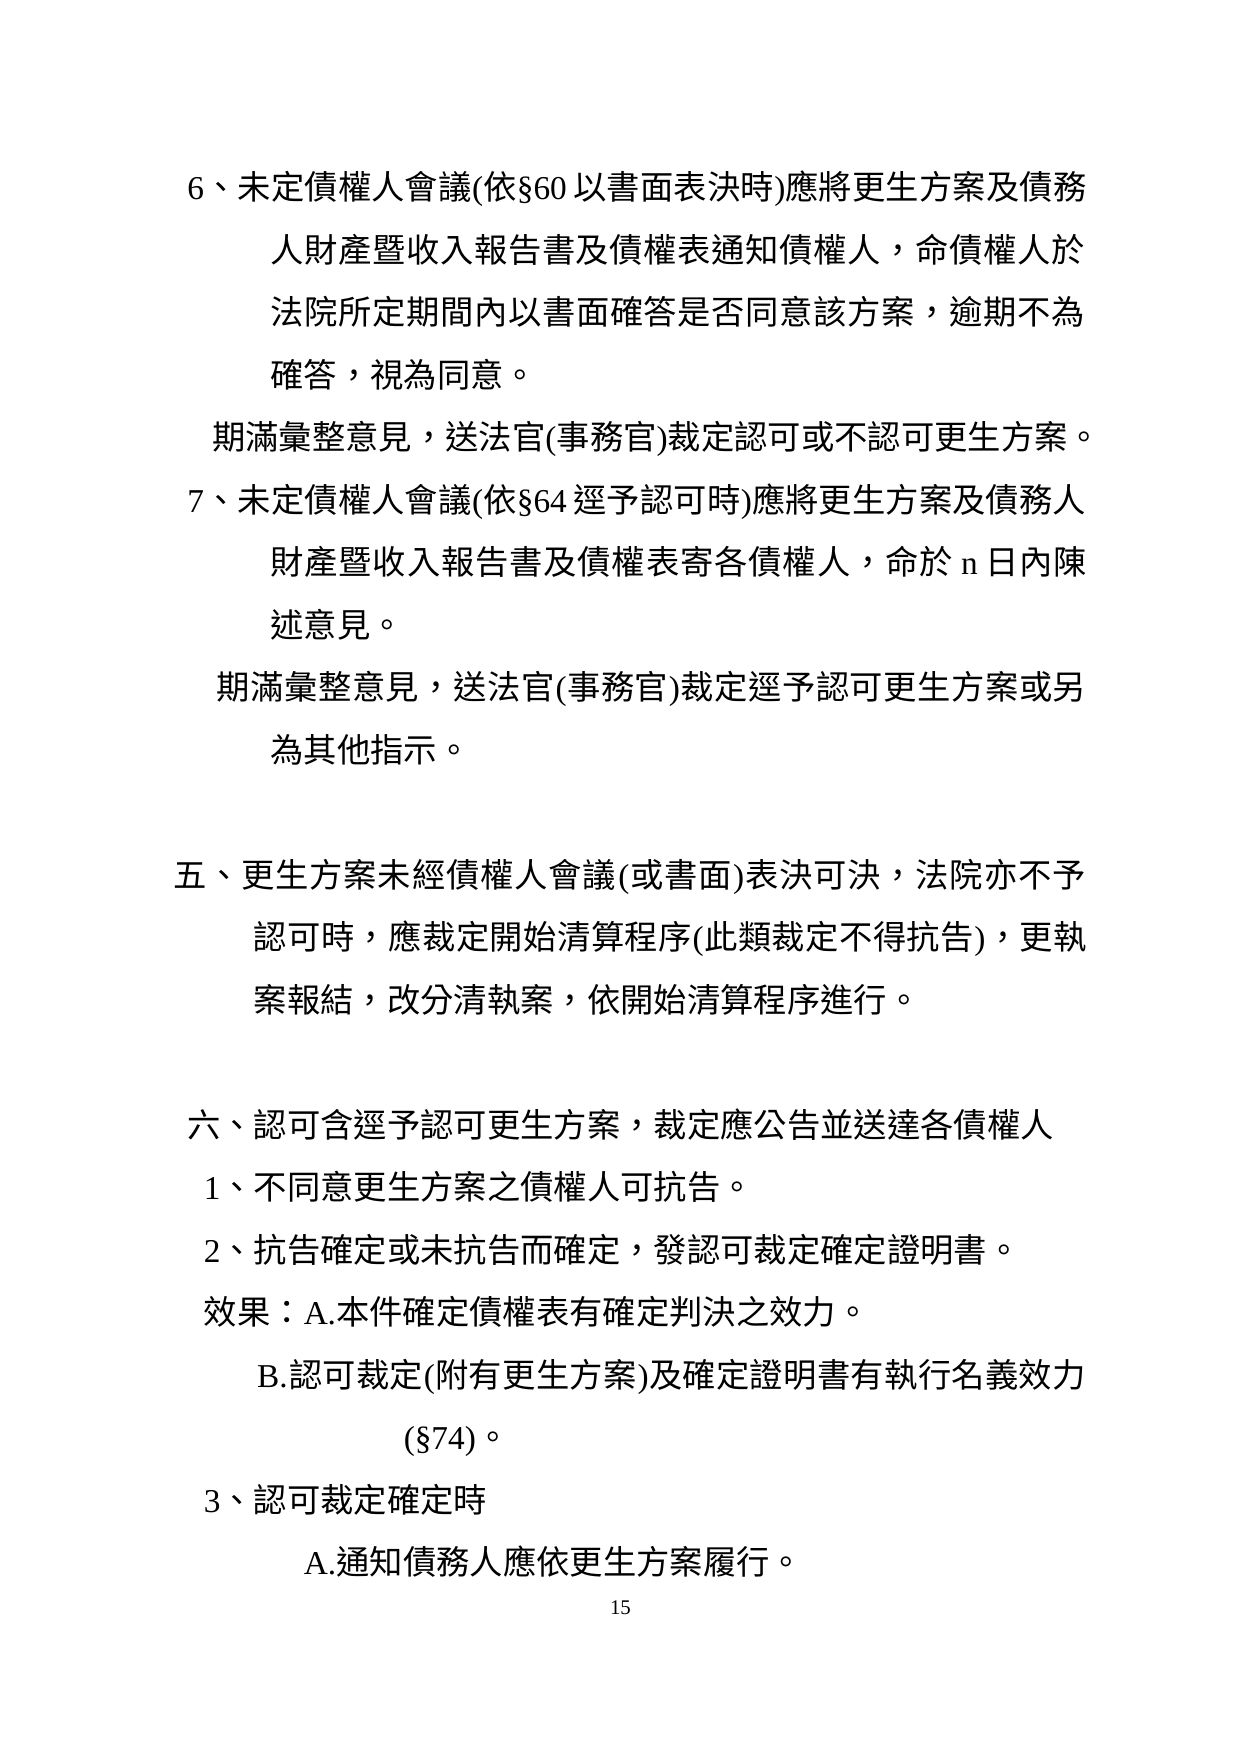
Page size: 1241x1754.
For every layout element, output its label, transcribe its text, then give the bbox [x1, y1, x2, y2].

text 期滿彙整意見，送法官(事務官)裁定認可或不認可更生方案。 [153, 393, 1087, 456]
text B.認可裁定(附有更生方案)及確定證明書有執行名義效力(§74)。 [153, 1331, 1087, 1456]
text 六、認可含逕予認可更生方案，裁定應公告並送達各債權人 [153, 1081, 1087, 1143]
text A.通知債務人應依更生方案履行。 [304, 1518, 1087, 1581]
text 1、不同意更生方案之債權人可抗告。 [153, 1143, 1087, 1206]
text 7、未定債權人會議(依§64逕予認可時)應將更生方案及債務人財產暨收入報告書及債權表寄各債權人，命於n日內陳述意見。 [153, 456, 1087, 643]
text 效果：A.本件確定債權表有確定判決之效力。 [153, 1268, 1087, 1331]
text 2、抗告確定或未抗告而確定，發認可裁定確定證明書。 [153, 1206, 1087, 1268]
text 五、更生方案未經債權人會議(或書面)表決可決，法院亦不予認可時，應裁定開始清算程序(此類裁定不得抗告)，更執案報結，改分清執案，依開始清算程序進行。 [153, 831, 1087, 1018]
text 期滿彙整意見，送法官(事務官)裁定逕予認可更生方案或另為其他指示。 [153, 643, 1087, 768]
text 6、未定債權人會議(依§60以書面表決時)應將更生方案及債務人財產暨收入報告書及債權表通知債權人，命債權人於法院所定期間內以書面確答是否同意該方案，逾期不為確答，視為同意。 [153, 143, 1087, 393]
text 3、認可裁定確定時 [153, 1456, 1087, 1518]
